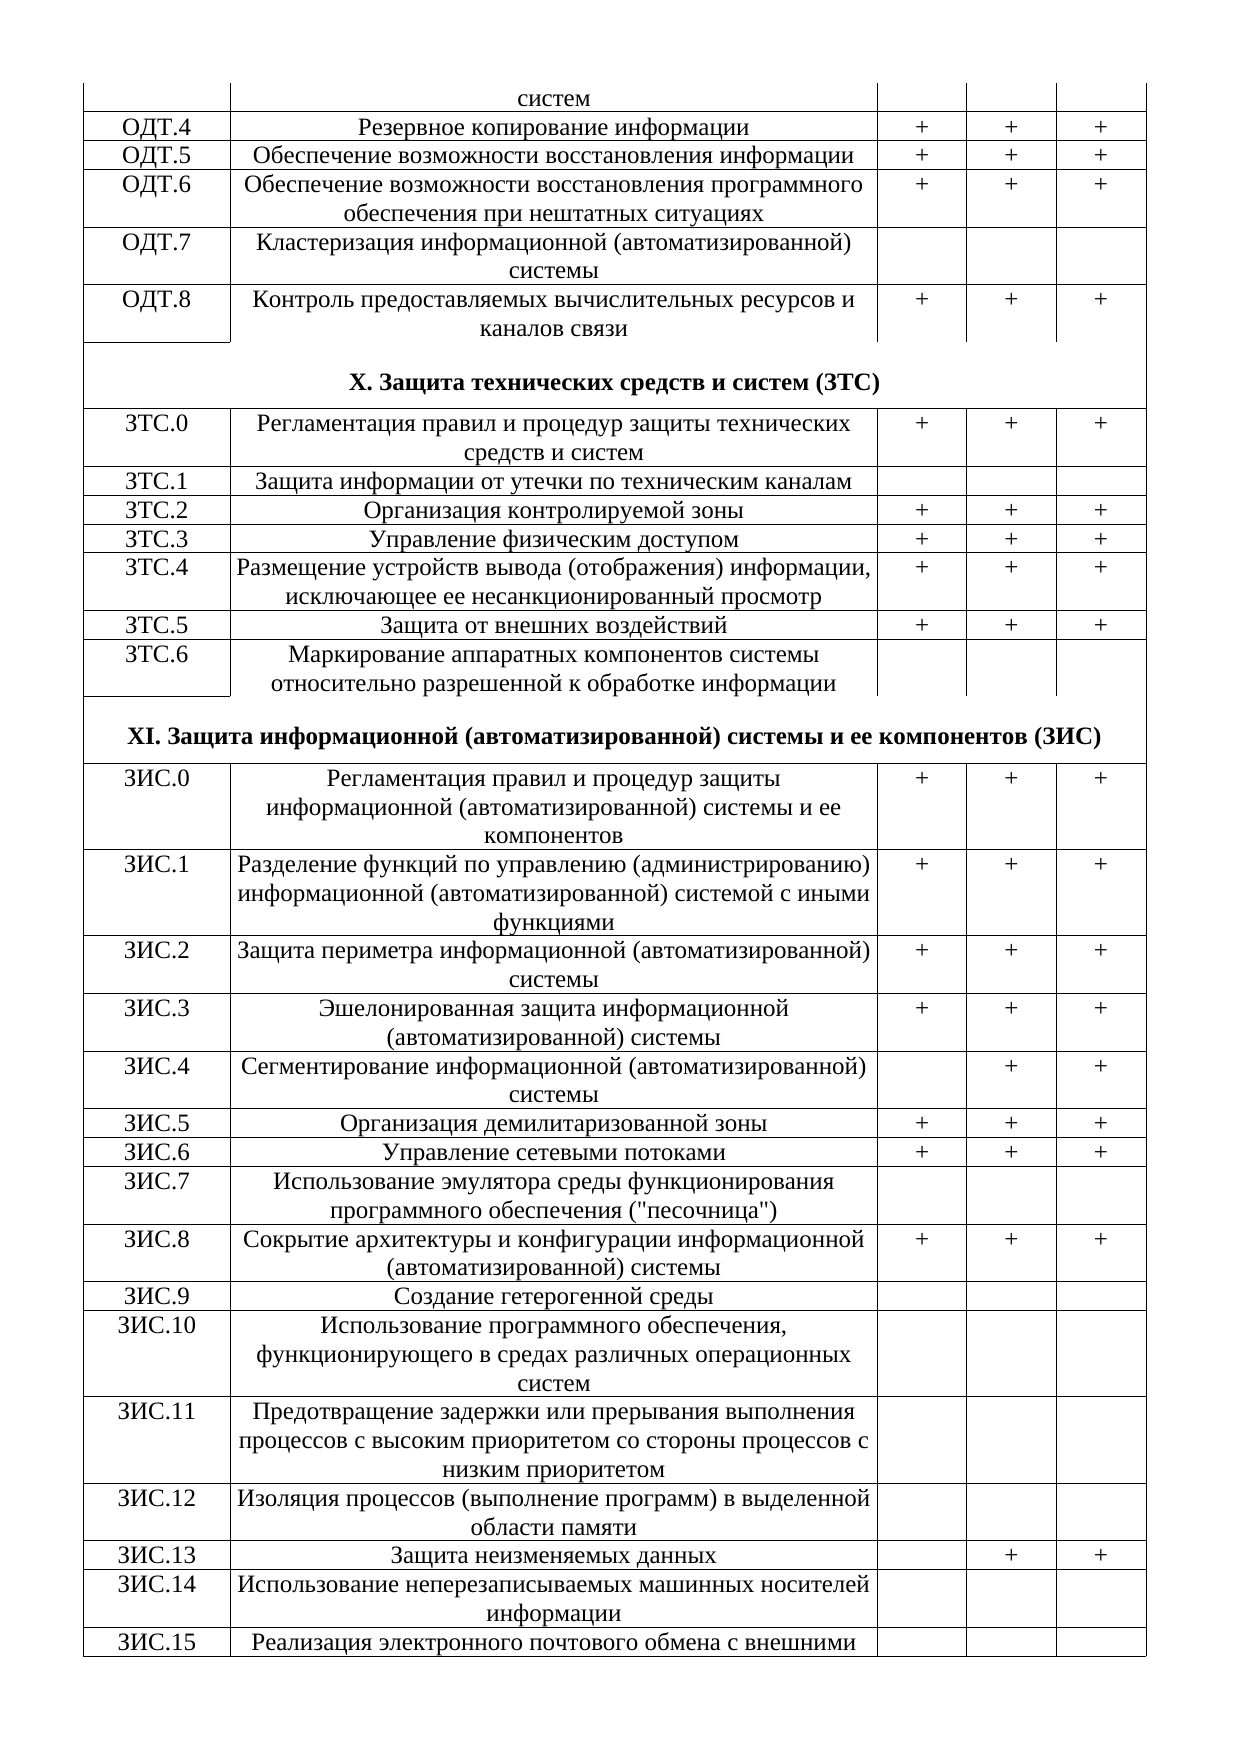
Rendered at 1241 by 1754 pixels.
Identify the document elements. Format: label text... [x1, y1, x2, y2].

table_cell Управление сетевыми потоками [231, 1138, 877, 1166]
table_cell Организация контролируемой зоны [231, 496, 877, 524]
table_cell Реализация электронного почтового обмена с внешними [231, 1628, 877, 1656]
table_cell [878, 1052, 966, 1108]
table_cell ОДТ.7 [84, 228, 230, 284]
table_cell ЗИС.0 [84, 764, 230, 849]
table_cell + [1057, 936, 1146, 993]
table_cell ЗТС.3 [84, 525, 230, 552]
table_cell + [1057, 1138, 1146, 1166]
table_cell Сегментирование информационной (автоматизированной) системы [231, 1052, 877, 1108]
table_cell + [1057, 611, 1146, 639]
table_cell ЗТС.4 [84, 553, 230, 610]
table_cell ЗИС.9 [84, 1282, 230, 1310]
table_cell ЗТС.1 [84, 467, 230, 495]
table_cell Регламентация правил и процедур защиты информационной (автоматизированной) системы и ее компонентов [231, 764, 877, 849]
table_cell [967, 467, 1056, 495]
table_cell + [878, 170, 966, 227]
table_cell [1057, 467, 1146, 495]
table_cell + [878, 1225, 966, 1281]
table_cell [84, 83, 230, 111]
table_cell [1057, 83, 1146, 111]
table_cell [1057, 1167, 1146, 1224]
table_cell ЗИС.5 [84, 1109, 230, 1137]
table_cell + [967, 1052, 1056, 1108]
table_cell Кластеризация информационной (автоматизированной) системы [231, 228, 877, 284]
table_cell + [878, 285, 966, 342]
table_cell ОДТ.4 [84, 112, 230, 140]
table_cell + [967, 936, 1056, 993]
table_cell + [1057, 1541, 1146, 1569]
table_cell ОДТ.5 [84, 141, 230, 169]
table_cell + [967, 553, 1056, 610]
table_cell + [878, 611, 966, 639]
table_cell + [967, 285, 1056, 342]
table_cell [878, 83, 966, 111]
table_cell [967, 1397, 1056, 1483]
table_cell + [967, 525, 1056, 552]
table_cell + [1057, 850, 1146, 935]
table_cell + [878, 496, 966, 524]
table_cell + [1057, 764, 1146, 849]
table_cell ЗИС.15 [84, 1628, 230, 1656]
table_cell [967, 1311, 1056, 1396]
table_cell + [1057, 1225, 1146, 1281]
table_cell Использование программного обеспечения, функционирующего в средах различных операционных систем [231, 1311, 877, 1396]
table_cell [1057, 1311, 1146, 1396]
table_cell ЗИС.8 [84, 1225, 230, 1281]
table_cell + [967, 1225, 1056, 1281]
table_cell Резервное копирование информации [231, 112, 877, 140]
table_cell ЗИС.3 [84, 994, 230, 1051]
table_cell Защита информации от утечки по техническим каналам [231, 467, 877, 495]
table_cell Эшелонированная защита информационной (автоматизированной) системы [231, 994, 877, 1051]
table_cell + [1057, 1109, 1146, 1137]
table_cell + [1057, 112, 1146, 140]
table_cell ЗИС.4 [84, 1052, 230, 1108]
table_cell Обеспечение возможности восстановления информации [231, 141, 877, 169]
table_cell + [967, 850, 1056, 935]
table_cell Защита периметра информационной (автоматизированной) системы [231, 936, 877, 993]
table_cell + [878, 1138, 966, 1166]
table_cell ЗИС.7 [84, 1167, 230, 1224]
table_cell + [967, 1109, 1056, 1137]
table_cell + [878, 112, 966, 140]
table_cell [878, 1570, 966, 1627]
table_cell [1057, 1282, 1146, 1310]
table_cell ЗТС.5 [84, 611, 230, 639]
table_cell Защита неизменяемых данных [231, 1541, 877, 1569]
table_cell + [1057, 994, 1146, 1051]
table_cell ОДТ.8 [84, 285, 230, 342]
table_cell + [967, 1541, 1056, 1569]
table_cell + [878, 141, 966, 169]
table_cell ЗИС.10 [84, 1311, 230, 1396]
table_cell ЗТС.6 [84, 640, 230, 696]
table_cell Регламентация правил и процедур защиты технических средств и систем [231, 409, 877, 466]
table_cell [967, 1282, 1056, 1310]
table_cell [878, 1541, 966, 1569]
table_cell + [878, 850, 966, 935]
table_cell + [878, 764, 966, 849]
table_cell ЗИС.1 [84, 850, 230, 935]
table_cell [878, 1628, 966, 1656]
table_cell Обеспечение возможности восстановления программного обеспечения при нештатных ситуациях [231, 170, 877, 227]
table_cell ЗТС.0 [84, 409, 230, 466]
table_cell [878, 1311, 966, 1396]
table_cell + [967, 496, 1056, 524]
table_cell + [967, 611, 1056, 639]
table_cell ОДТ.6 [84, 170, 230, 227]
table_cell [967, 1628, 1056, 1656]
table_cell Изоляция процессов (выполнение программ) в выделенной области памяти [231, 1484, 877, 1540]
table_cell + [878, 525, 966, 552]
table_cell ЗТС.2 [84, 496, 230, 524]
table_cell + [1057, 553, 1146, 610]
table_cell Организация демилитаризованной зоны [231, 1109, 877, 1137]
table_cell ЗИС.11 [84, 1397, 230, 1483]
table_cell [878, 1167, 966, 1224]
table_cell ЗИС.14 [84, 1570, 230, 1627]
table_cell [967, 83, 1056, 111]
table_cell Защита от внешних воздействий [231, 611, 877, 639]
table_cell + [1057, 1052, 1146, 1108]
table_cell [878, 1397, 966, 1483]
table_cell Предотвращение задержки или прерывания выполнения процессов с высоким приоритетом со стороны процессов с низким приоритетом [231, 1397, 877, 1483]
table_cell + [967, 764, 1056, 849]
table_cell [967, 1167, 1056, 1224]
table_cell + [967, 112, 1056, 140]
table_cell [967, 1570, 1056, 1627]
table_cell [967, 640, 1056, 696]
table_cell Создание гетерогенной среды [231, 1282, 877, 1310]
table_cell ЗИС.12 [84, 1484, 230, 1540]
table_cell [1057, 1397, 1146, 1483]
table_cell ЗИС.13 [84, 1541, 230, 1569]
table_cell + [878, 994, 966, 1051]
table_cell [878, 467, 966, 495]
table_cell Разделение функций по управлению (администрированию) информационной (автоматизированной) системой с иными функциями [231, 850, 877, 935]
table_cell + [967, 141, 1056, 169]
table_cell + [878, 936, 966, 993]
table_cell систем [231, 83, 877, 111]
table_cell + [1057, 285, 1146, 342]
table_cell [1057, 1570, 1146, 1627]
table_cell + [1057, 409, 1146, 466]
table_cell + [1057, 525, 1146, 552]
table_cell + [1057, 170, 1146, 227]
table_cell [1057, 640, 1146, 696]
table_cell + [1057, 141, 1146, 169]
table_cell XI. Защита информационной (автоматизированной) системы и ее компонентов (ЗИС) [84, 696, 1146, 763]
table_cell [1057, 228, 1146, 284]
table_cell Контроль предоставляемых вычислительных ресурсов и каналов связи [231, 285, 877, 342]
table_cell + [878, 409, 966, 466]
table_cell + [1057, 496, 1146, 524]
table_cell + [967, 170, 1056, 227]
table_cell + [967, 994, 1056, 1051]
table_cell [878, 640, 966, 696]
table_cell [1057, 1484, 1146, 1540]
table_cell + [967, 1138, 1056, 1166]
table_cell [878, 1484, 966, 1540]
table_cell [1057, 1628, 1146, 1656]
table_cell + [967, 409, 1056, 466]
table_cell [878, 228, 966, 284]
table_cell ЗИС.6 [84, 1138, 230, 1166]
table_cell Сокрытие архитектуры и конфигурации информационной (автоматизированной) системы [231, 1225, 877, 1281]
table_cell + [878, 553, 966, 610]
table_cell + [878, 1109, 966, 1137]
table_cell [878, 1282, 966, 1310]
table_cell Использование эмулятора среды функционирования программного обеспечения ("песочница") [231, 1167, 877, 1224]
table_cell ЗИС.2 [84, 936, 230, 993]
table_cell [967, 228, 1056, 284]
table_cell Маркирование аппаратных компонентов системы относительно разрешенной к обработке информации [231, 640, 877, 696]
table_cell Размещение устройств вывода (отображения) информации, исключающее ее несанкционированный просмотр [231, 553, 877, 610]
table_cell X. Защита технических средств и систем (ЗТС) [84, 342, 1146, 408]
table_cell Использование неперезаписываемых машинных носителей информации [231, 1570, 877, 1627]
table_cell Управление физическим доступом [231, 525, 877, 552]
table_cell [967, 1484, 1056, 1540]
